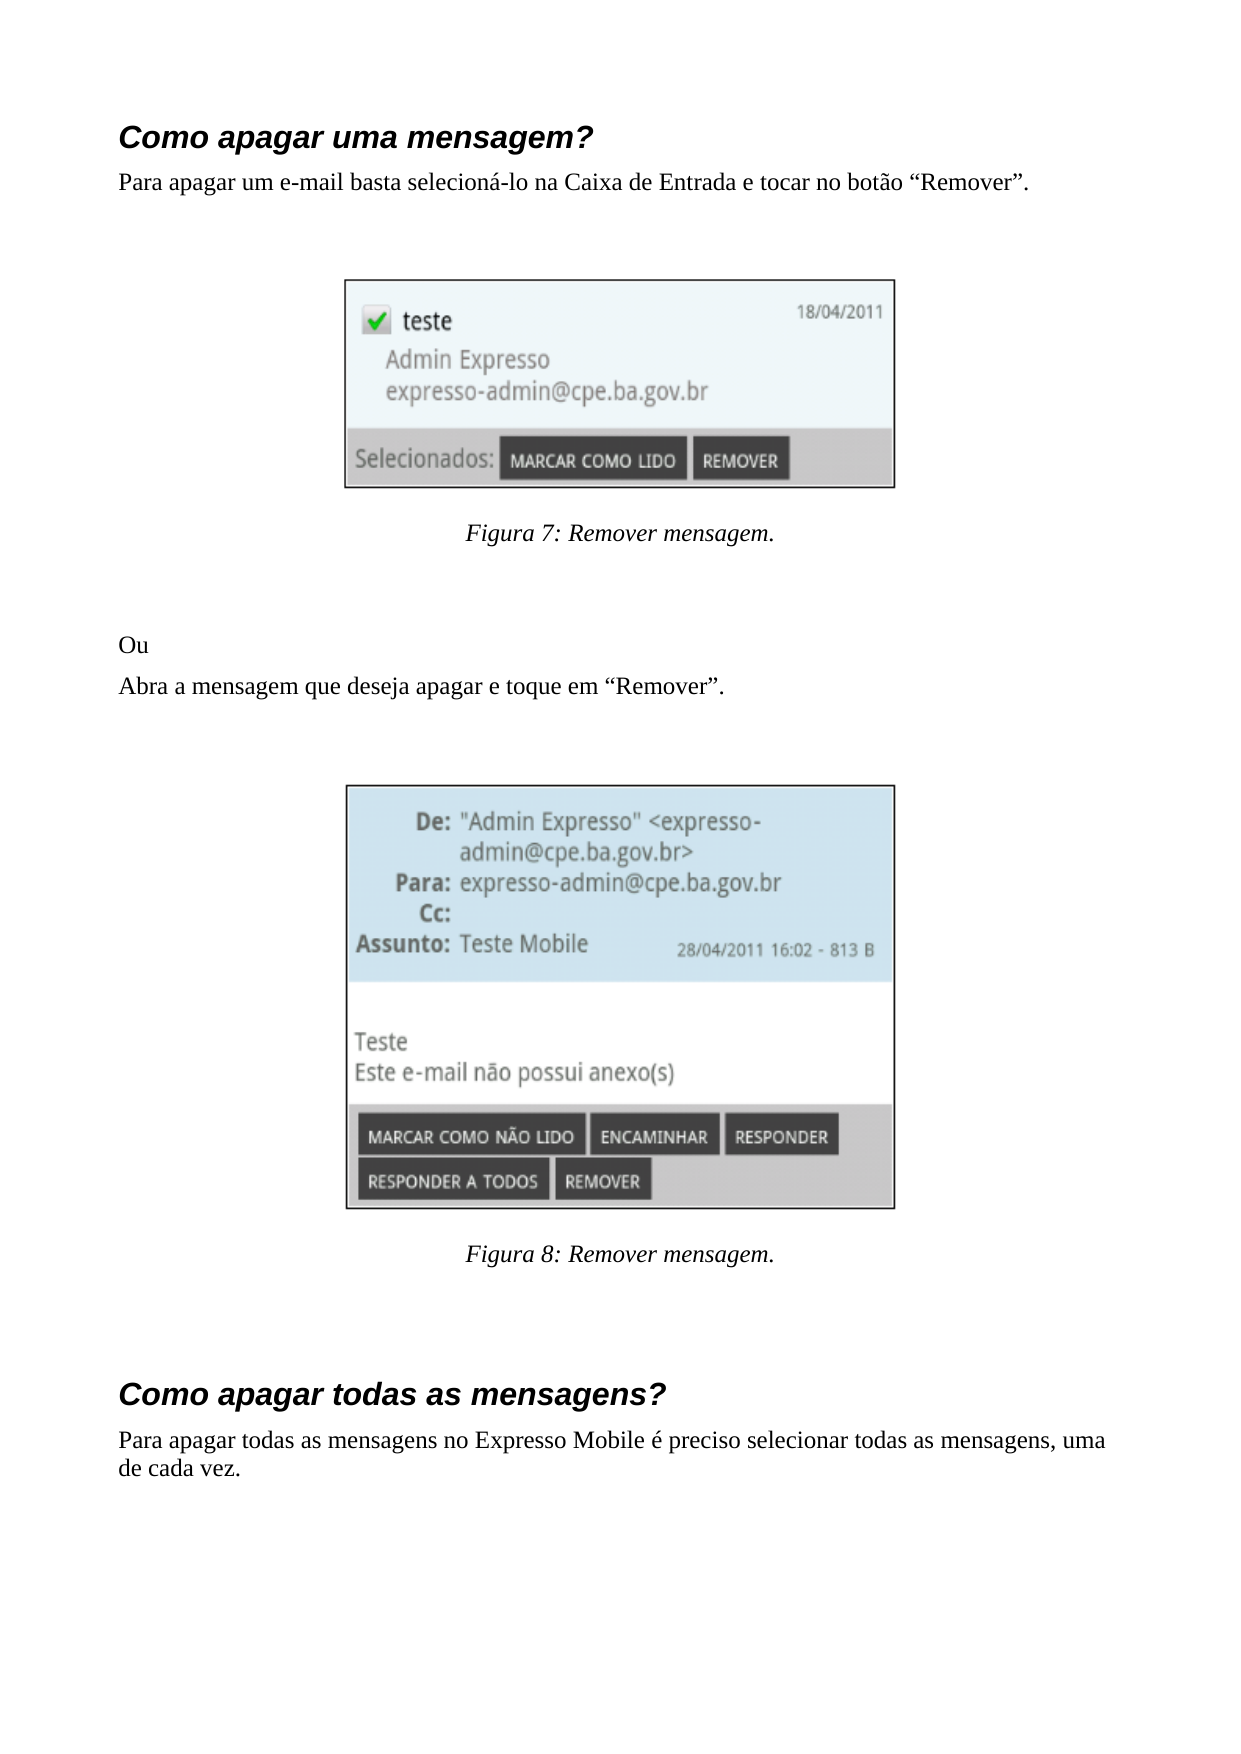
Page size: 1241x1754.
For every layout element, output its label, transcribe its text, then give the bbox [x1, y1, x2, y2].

text Para apagar um e-mail basta selecioná-lo na Caixa de Entrada e tocar no botão “Remover”. [118, 167, 1122, 196]
picture [343, 782, 897, 1211]
text Para apagar todas as mensagens no Expresso Mobile é preciso selecionar todas as mensagens, uma de cada vez. [118, 1425, 1122, 1482]
picture [343, 278, 897, 490]
subtitle Como apagar uma mensagem? [118, 118, 1122, 155]
text Figura 7: Remover mensagem. [118, 279, 1122, 547]
text Ou [118, 630, 1122, 658]
subtitle Como apagar todas as mensagens? [118, 1375, 1122, 1412]
text Figura 8: Remover mensagem. [118, 782, 1122, 1268]
text Abra a mensagem que deseja apagar e toque em “Remover”. [118, 671, 1122, 700]
